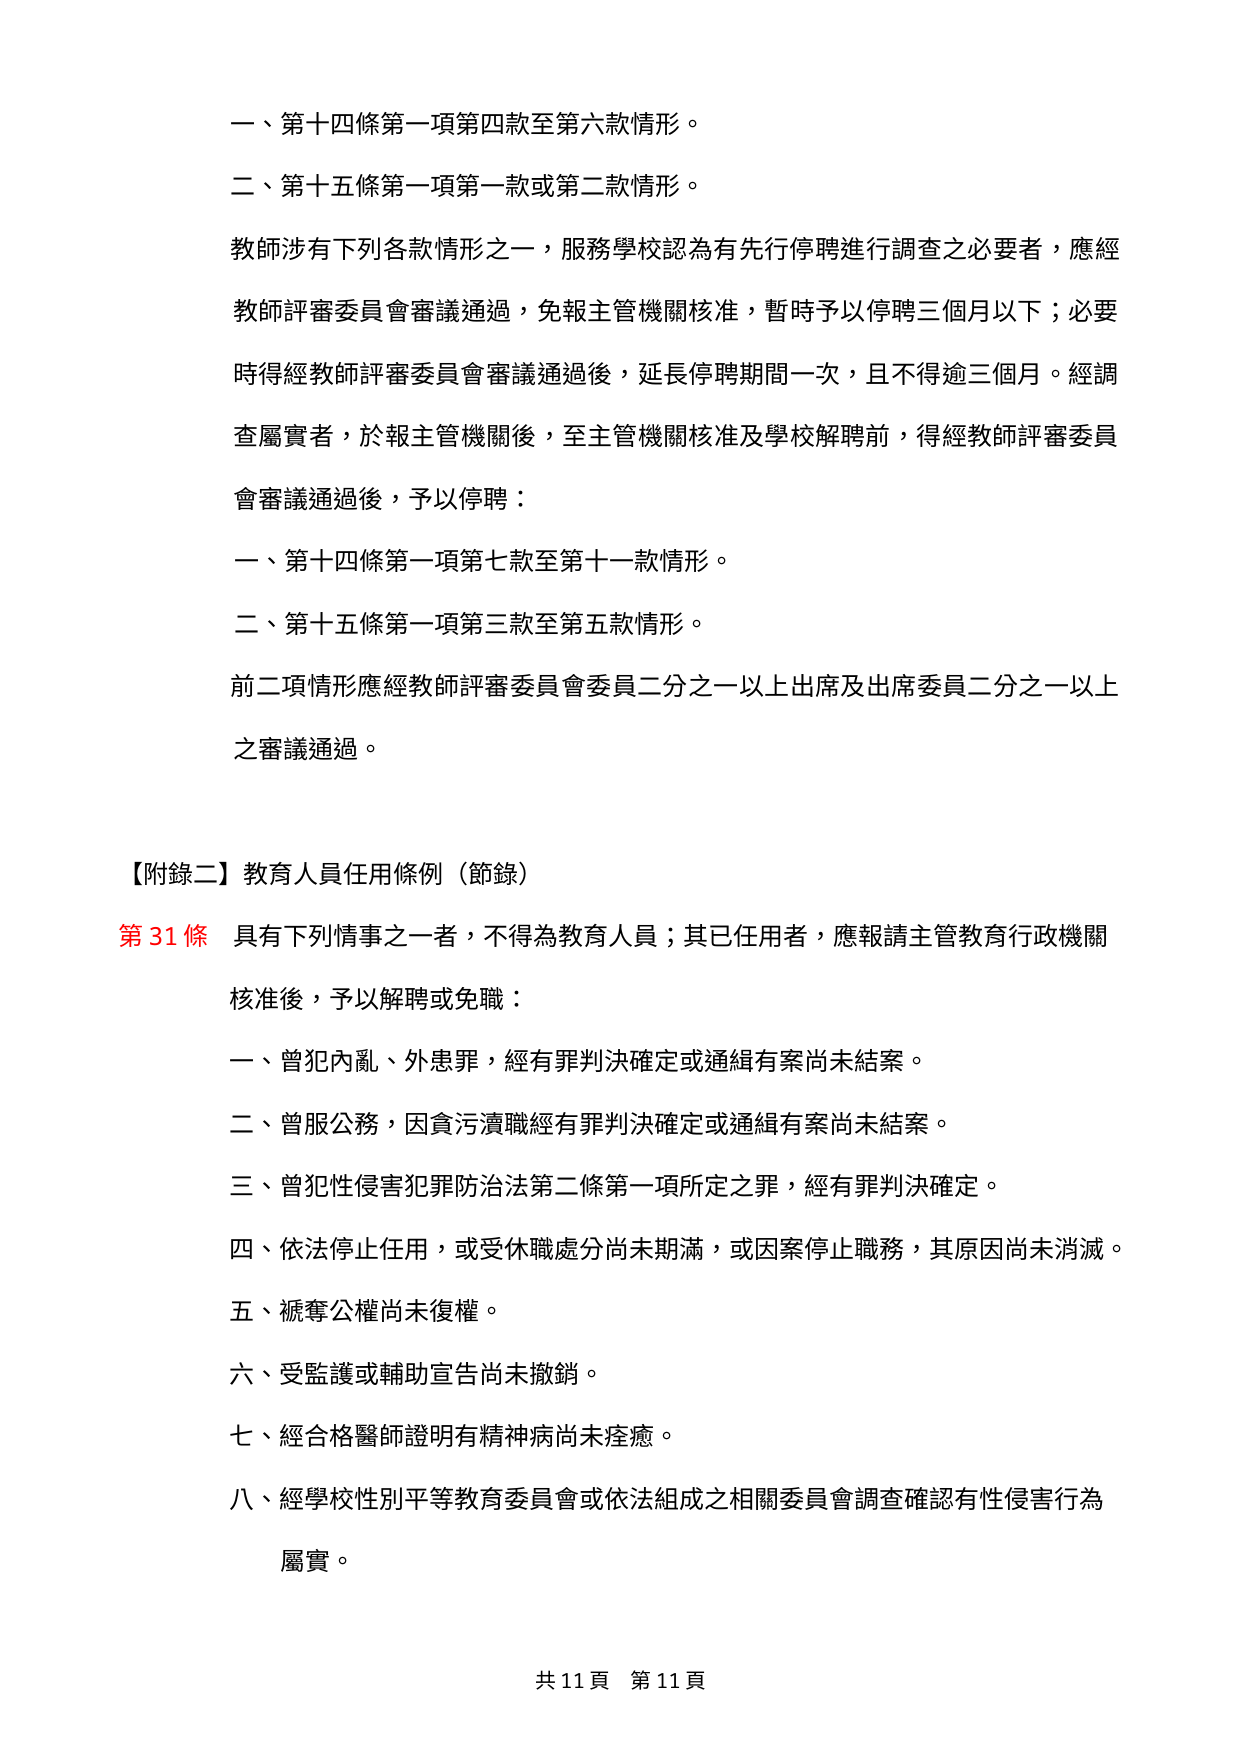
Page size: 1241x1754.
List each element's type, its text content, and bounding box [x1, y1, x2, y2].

text 四、依法停止任用，或受休職處分尚未期滿，或因案停止職務，其原因尚未消滅。 [118, 1206, 1122, 1268]
text 前二項情形應經教師評審委員會委員二分之一以上出席及出席委員二分之一以上之審議通過。 [231, 643, 1122, 768]
text 二、第十五條第一項第一款或第二款情形。 [118, 143, 1122, 206]
text 第31條 具有下列情事之一者，不得為教育人員；其已任用者，應報請主管教育行政機關核准後，予以解聘或免職： [118, 893, 1122, 1018]
text 一、曾犯內亂、外患罪，經有罪判決確定或通緝有案尚未結案。 [118, 1018, 1122, 1081]
text 二、第十五條第一項第三款至第五款情形。 [118, 581, 1122, 643]
text 六、受監護或輔助宣告尚未撤銷。 [118, 1331, 1122, 1393]
text 教師涉有下列各款情形之一，服務學校認為有先行停聘進行調查之必要者，應經教師評審委員會審議通過，免報主管機關核准，暫時予以停聘三個月以下；必要時得經教師評審委員會審議通過後，延長停聘期間一次，且不得逾三個月。經調查屬實者，於報主管機關後，至主管機關核准及學校解聘前，得經教師評審委員會審議通過後，予以停聘： [231, 206, 1122, 518]
text 五、褫奪公權尚未復權。 [118, 1268, 1122, 1331]
text 三、曾犯性侵害犯罪防治法第二條第一項所定之罪，經有罪判決確定。 [118, 1143, 1122, 1206]
text 二、曾服公務，因貪污瀆職經有罪判決確定或通緝有案尚未結案。 [118, 1081, 1122, 1143]
text 七、經合格醫師證明有精神病尚未痊癒。 [118, 1393, 1122, 1456]
text 八、經學校性別平等教育委員會或依法組成之相關委員會調查確認有性侵害行為 屬實。 [229, 1456, 1122, 1581]
text 一、第十四條第一項第四款至第六款情形。 [118, 81, 1122, 143]
text 一、第十四條第一項第七款至第十一款情形。 [118, 518, 1122, 581]
text 【附錄二】教育人員任用條例（節錄） [118, 831, 1122, 893]
